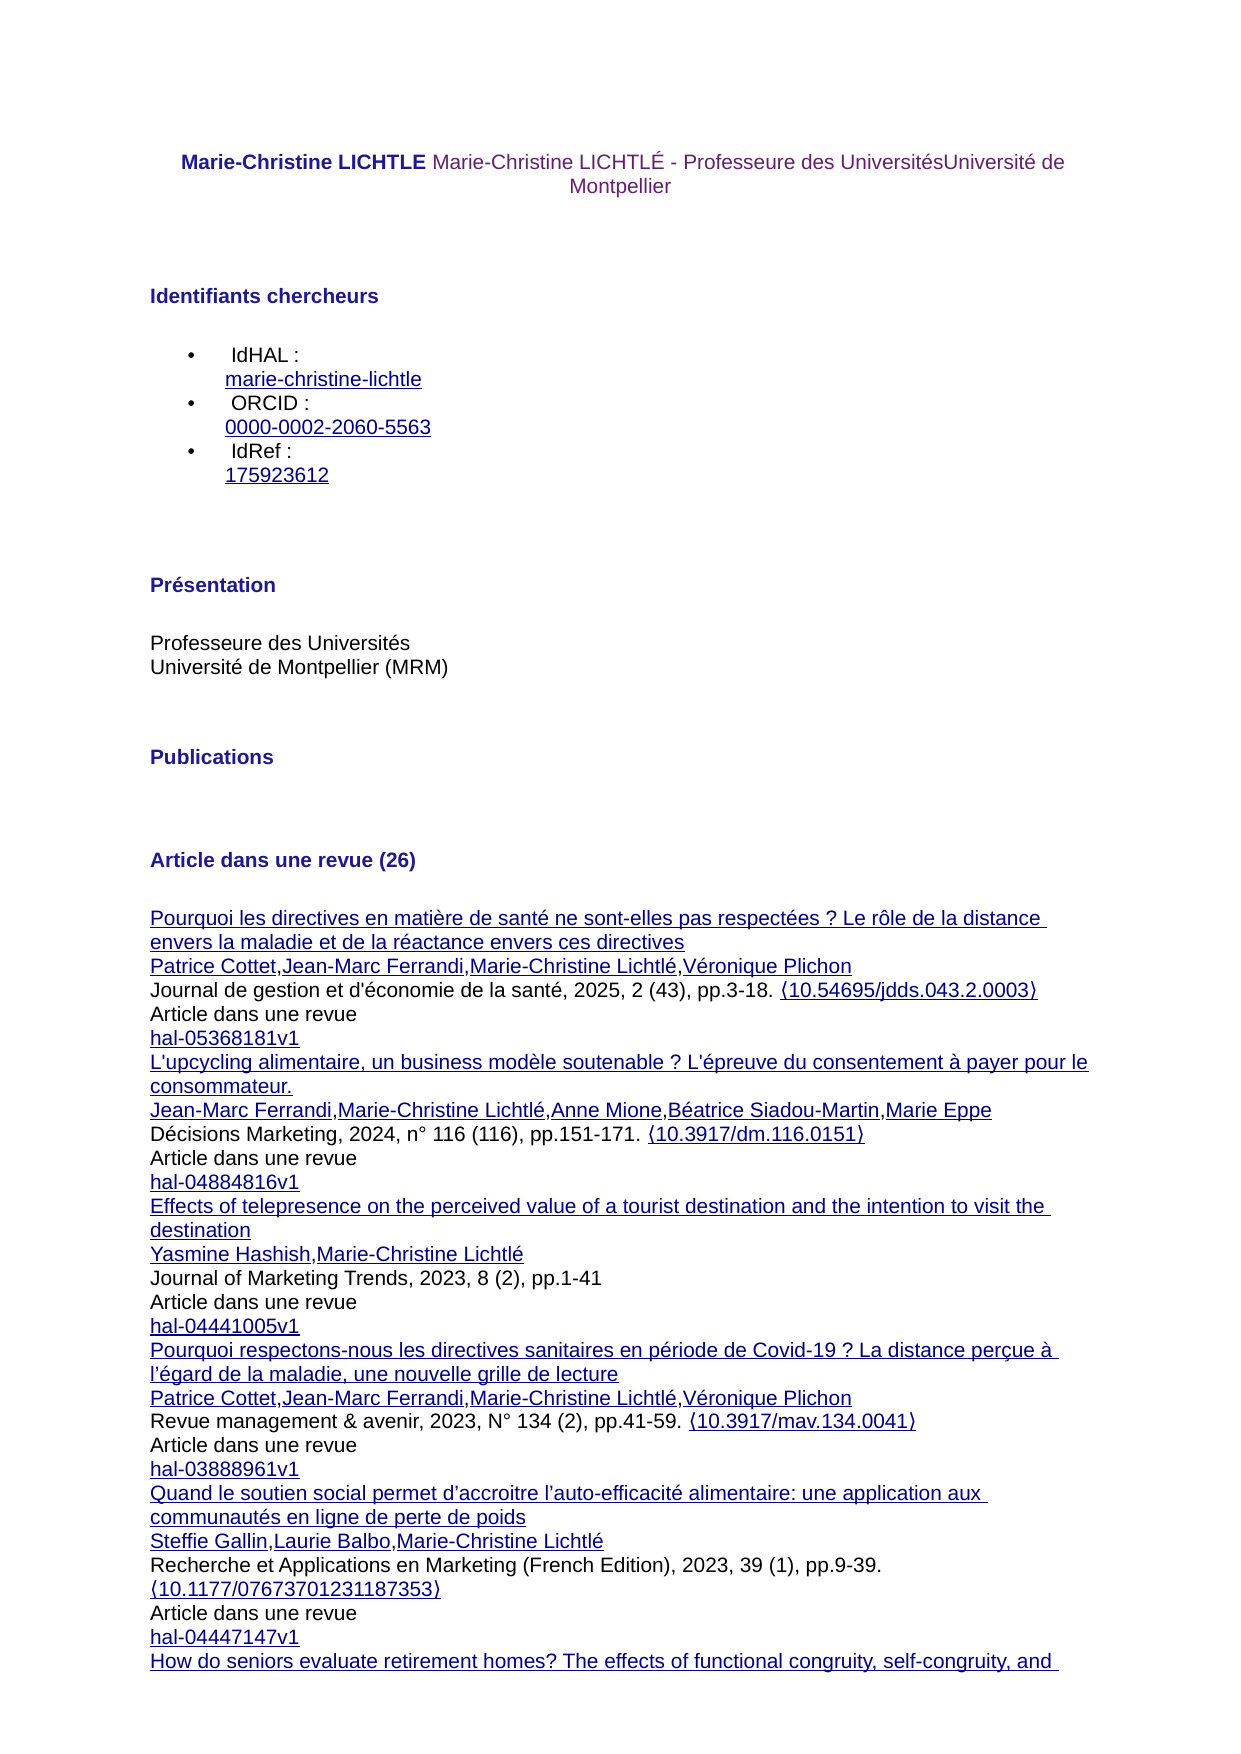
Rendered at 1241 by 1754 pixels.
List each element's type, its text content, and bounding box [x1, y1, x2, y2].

table_cell L'upcycling alimentaire, un business modèle soutenable ? L'épreuve du consentement à payer pour le consommateur. Jean-Marc Ferrandi,Marie-Christine Lichtlé,Anne Mione,Béatrice Siadou-Martin,Marie Eppe Décisions Marketing, 2024, n° 116 (116), pp.151-171. ⟨10.3917/dm.116.0151⟩ Article dans une revue hal-04884816v1 [150, 1050, 1090, 1194]
list ORCID : [187, 391, 1090, 414]
list 0000-0002-2060-5563 [187, 414, 1090, 438]
table_cell Quand le soutien social permet d’accroitre l’auto-efficacité alimentaire: une application aux communautés en ligne de perte de poids Steffie Gallin,Laurie Balbo,Marie-Christine Lichtlé Recherche et Applications en Marketing (French Edition), 2023, 39 (1), pp.9-39. ⟨10.1177/07673701231187353⟩ Article dans une revue hal-04447147v1 [150, 1481, 1090, 1649]
subtitle Marie-Christine LICHTLE Marie-Christine LICHTLÉ - Professeure des UniversitésUniversité de Montpellier [150, 150, 1090, 198]
subtitle Article dans une revue (26) [150, 848, 1090, 872]
table_cell Effects of telepresence on the perceived value of a tourist destination and the intention to visit the destination Yasmine Hashish,Marie-Christine Lichtlé Journal of Marketing Trends, 2023, 8 (2), pp.1-41 Article dans une revue hal-04441005v1 [150, 1194, 1090, 1337]
text Université de Montpellier (MRM) [150, 655, 1090, 679]
subtitle Présentation [150, 573, 1090, 597]
table_header Pourquoi les directives en matière de santé ne sont-elles pas respectées ? Le rôle de la distance envers la maladie et de la réactance envers ces directives Patrice Cottet,Jean-Marc Ferrandi,Marie-Christine Lichtlé,Véronique Plichon Journal de gestion et d'économie de la santé, 2025, 2 (43), pp.3-18. ⟨10.54695/jdds.043.2.0003⟩ Article dans une revue hal-05368181v1 [150, 906, 1090, 1050]
list marie-christine-lichtle [187, 367, 1090, 391]
list IdRef : [187, 438, 1090, 462]
table_cell How do seniors evaluate retirement homes? The effects of functional congruity, self-congruity, and [150, 1649, 1090, 1673]
list 175923612 [187, 462, 1090, 486]
subtitle Publications [150, 745, 1090, 769]
list IdHAL : [187, 343, 1090, 367]
subtitle Identifiants chercheurs [150, 284, 1090, 308]
text Professeure des Universités [150, 631, 1090, 655]
table_cell Pourquoi respectons-nous les directives sanitaires en période de Covid-19 ? La distance perçue à l’égard de la maladie, une nouvelle grille de lecture Patrice Cottet,Jean-Marc Ferrandi,Marie-Christine Lichtlé,Véronique Plichon Revue management & avenir, 2023, N° 134 (2), pp.41-59. ⟨10.3917/mav.134.0041⟩ Article dans une revue hal-03888961v1 [150, 1338, 1090, 1481]
